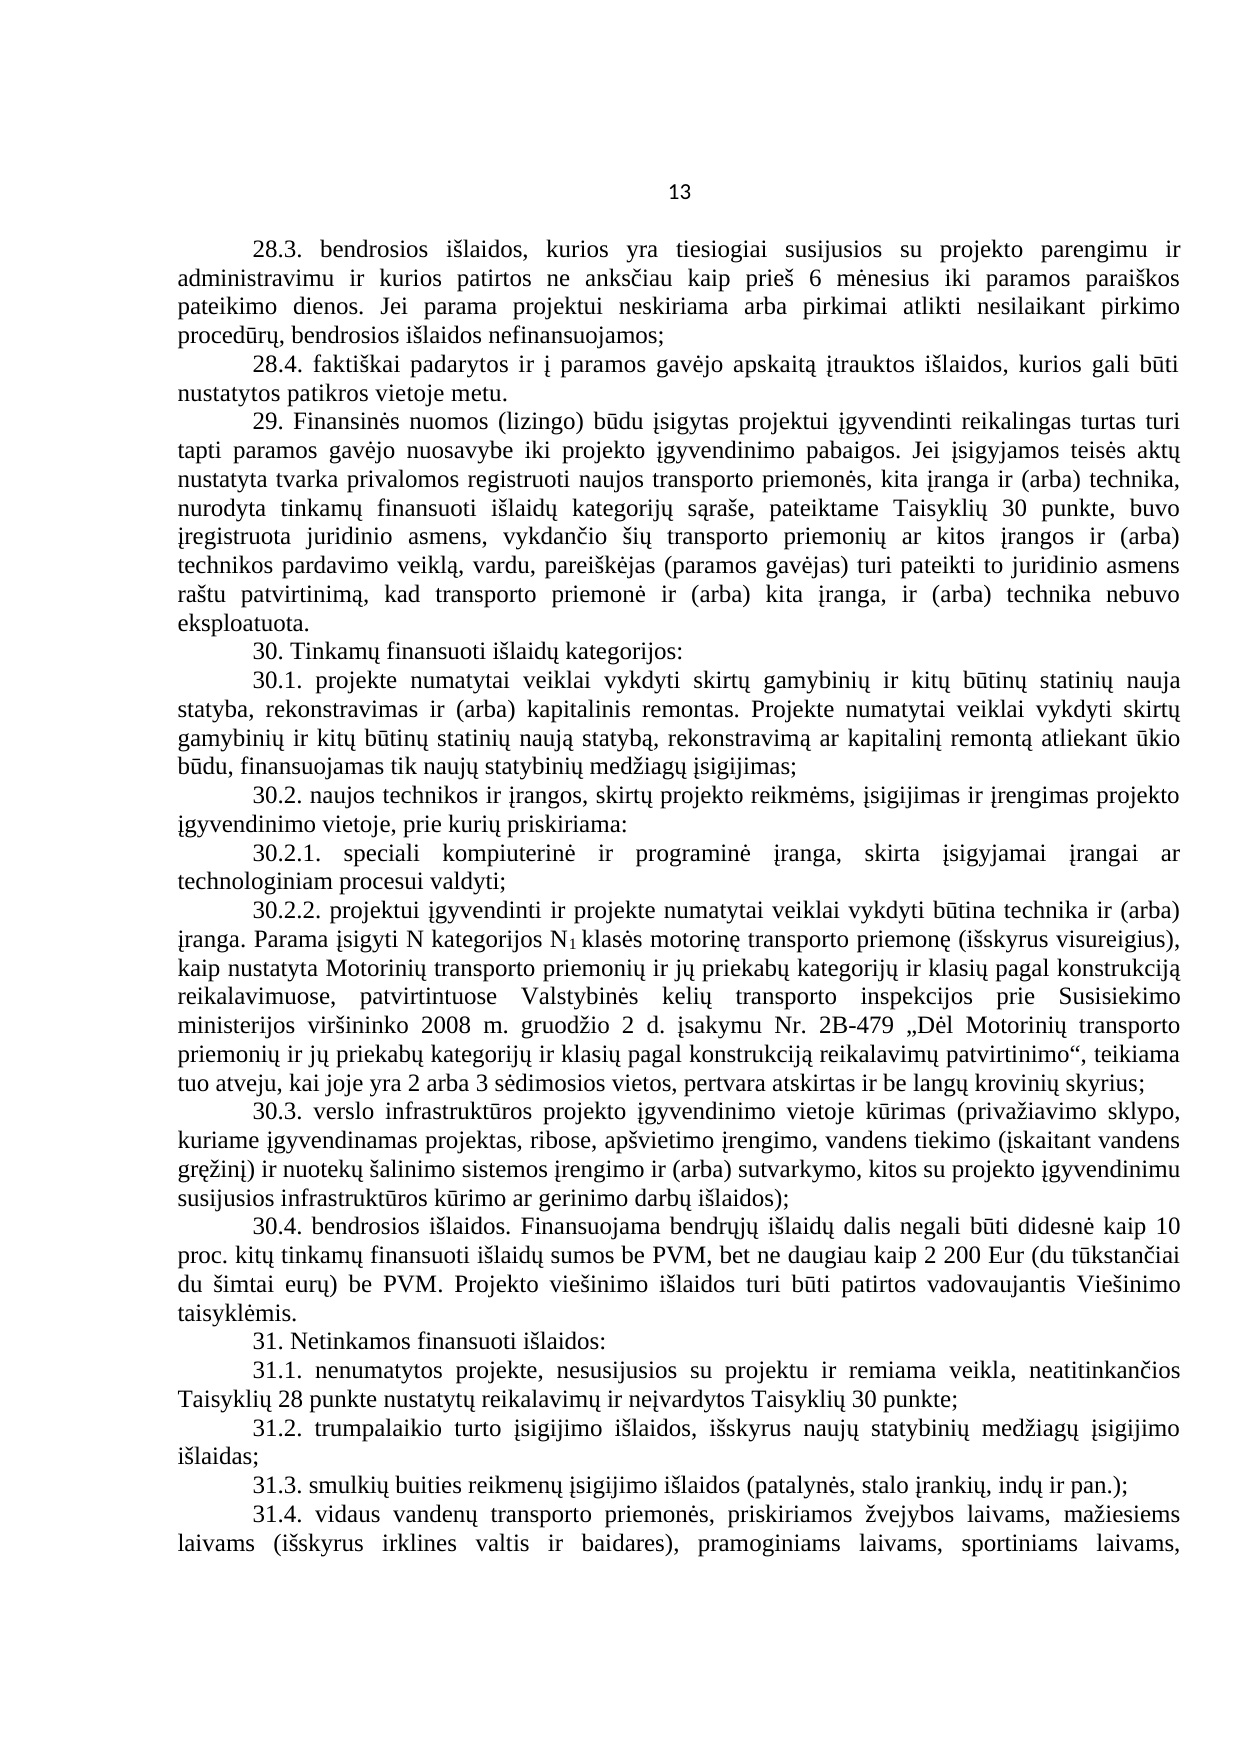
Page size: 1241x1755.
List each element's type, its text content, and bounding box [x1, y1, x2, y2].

text 30.1. projekte numatytai veiklai vykdyti skirtų gamybinių ir kitų būtinų statinių nauja statyba, rekonstravimas ir (arba) kapitalinis remontas. Projekte numatytai veiklai vykdyti skirtų gamybinių ir kitų būtinų statinių naują statybą, rekonstravimą ar kapitalinį remontą atliekant ūkio būdu, finansuojamas tik naujų statybinių medžiagų įsigijimas; [177, 665, 1181, 780]
text 31.1. nenumatytos projekte, nesusijusios su projektu ir remiama veikla, neatitinkančios Taisyklių 28 punkte nustatytų reikalavimų ir neįvardytos Taisyklių 30 punkte; [177, 1355, 1181, 1413]
text 30.2. naujos technikos ir įrangos, skirtų projekto reikmėms, įsigijimas ir įrengimas projekto įgyvendinimo vietoje, prie kurių priskiriama: [177, 780, 1181, 838]
text 31. Netinkamos finansuoti išlaidos: [177, 1326, 1181, 1355]
text 31.2. trumpalaikio turto įsigijimo išlaidos, išskyrus naujų statybinių medžiagų įsigijimo išlaidas; [177, 1413, 1181, 1470]
text 31.4. vidaus vandenų transporto priemonės, priskiriamos žvejybos laivams, mažiesiems laivams (išskyrus irklines valtis ir baidares), pramoginiams laivams, sportiniams laivams, [177, 1499, 1181, 1556]
text 30.3. verslo infrastruktūros projekto įgyvendinimo vietoje kūrimas (privažiavimo sklypo, kuriame įgyvendinamas projektas, ribose, apšvietimo įrengimo, vandens tiekimo (įskaitant vandens gręžinį) ir nuotekų šalinimo sistemos įrengimo ir (arba) sutvarkymo, kitos su projekto įgyvendinimu susijusios infrastruktūros kūrimo ar gerinimo darbų išlaidos); [177, 1096, 1181, 1211]
text 28.3. bendrosios išlaidos, kurios yra tiesiogiai susijusios su projekto parengimu ir administravimu ir kurios patirtos ne anksčiau kaip prieš 6 mėnesius iki paramos paraiškos pateikimo dienos. Jei parama projektui neskiriama arba pirkimai atlikti nesilaikant pirkimo procedūrų, bendrosios išlaidos nefinansuojamos; [177, 234, 1181, 349]
text 30.4. bendrosios išlaidos. Finansuojama bendrųjų išlaidų dalis negali būti didesnė kaip 10 proc. kitų tinkamų finansuoti išlaidų sumos be PVM, bet ne daugiau kaip 2 200 Eur (du tūkstančiai du šimtai eurų) be PVM. Projekto viešinimo išlaidos turi būti patirtos vadovaujantis Viešinimo taisyklėmis. [177, 1211, 1181, 1326]
text 31.3. smulkių buities reikmenų įsigijimo išlaidos (patalynės, stalo įrankių, indų ir pan.); [177, 1470, 1181, 1499]
text 30.2.1. speciali kompiuterinė ir programinė įranga, skirta įsigyjamai įrangai ar technologiniam procesui valdyti; [177, 838, 1181, 895]
text 28.4. faktiškai padarytos ir į paramos gavėjo apskaitą įtrauktos išlaidos, kurios gali būti nustatytos patikros vietoje metu. [177, 349, 1181, 406]
text 29. Finansinės nuomos (lizingo) būdu įsigytas projektui įgyvendinti reikalingas turtas turi tapti paramos gavėjo nuosavybe iki projekto įgyvendinimo pabaigos. Jei įsigyjamos teisės aktų nustatyta tvarka privalomos registruoti naujos transporto priemonės, kita įranga ir (arba) technika, nurodyta tinkamų finansuoti išlaidų kategorijų sąraše, pateiktame Taisyklių 30 punkte, buvo įregistruota juridinio asmens, vykdančio šių transporto priemonių ar kitos įrangos ir (arba) technikos pardavimo veiklą, vardu, pareiškėjas (paramos gavėjas) turi pateikti to juridinio asmens raštu patvirtinimą, kad transporto priemonė ir (arba) kita įranga, ir (arba) technika nebuvo eksploatuota. [177, 406, 1181, 636]
text 30. Tinkamų finansuoti išlaidų kategorijos: [177, 636, 1181, 665]
text 30.2.2. projektui įgyvendinti ir projekte numatytai veiklai vykdyti būtina technika ir (arba) įranga. Parama įsigyti N kategorijos N1 klasės motorinę transporto priemonę (išskyrus visureigius), kaip nustatyta Motorinių transporto priemonių ir jų priekabų kategorijų ir klasių pagal konstrukciją reikalavimuose, patvirtintuose Valstybinės kelių transporto inspekcijos prie Susisiekimo ministerijos viršininko 2008 m. gruodžio 2 d. įsakymu Nr. 2B-479 „Dėl Motorinių transporto priemonių ir jų priekabų kategorijų ir klasių pagal konstrukciją reikalavimų patvirtinimo“, teikiama tuo atveju, kai joje yra 2 arba 3 sėdimosios vietos, pertvara atskirtas ir be langų krovinių skyrius; [177, 895, 1181, 1096]
